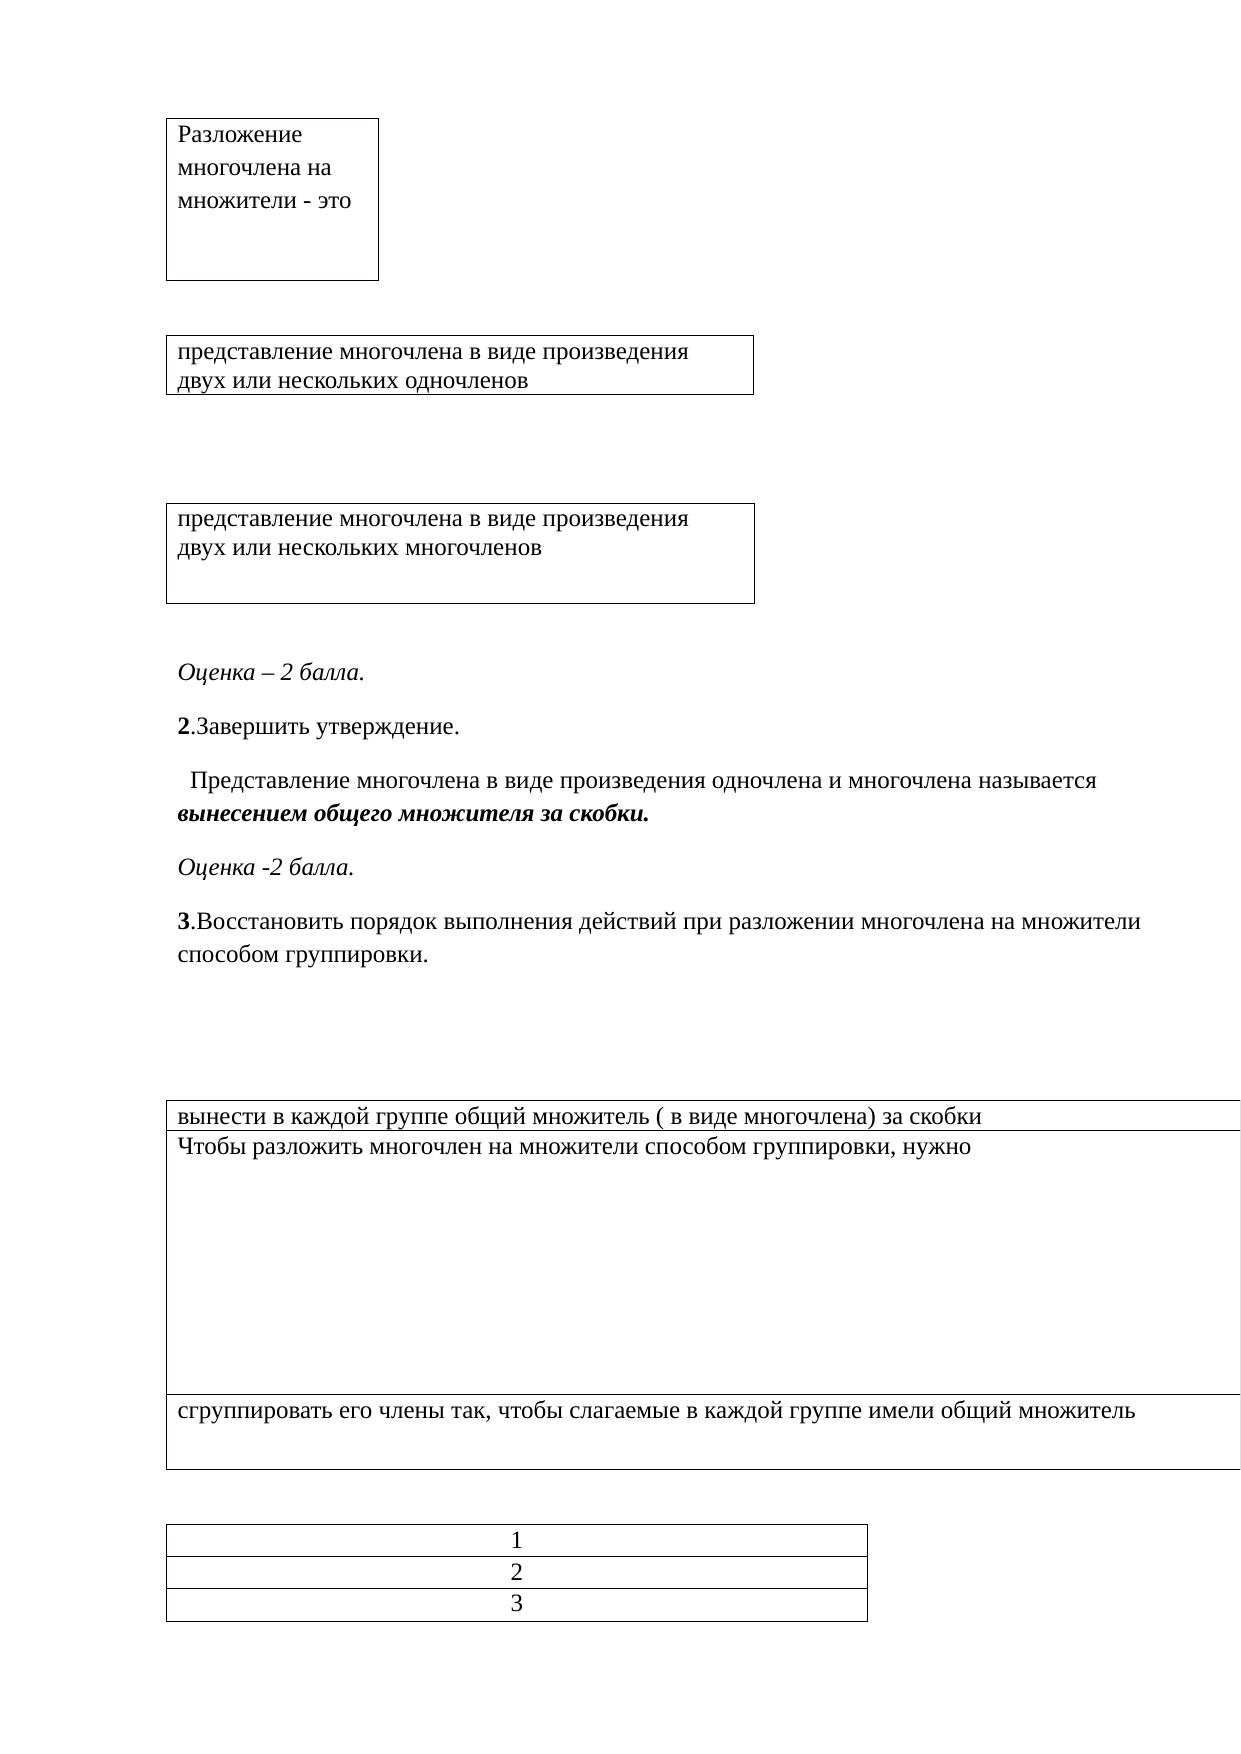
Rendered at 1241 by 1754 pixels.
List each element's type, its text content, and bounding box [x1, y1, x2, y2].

table_cell сгруппировать его члены так, чтобы слагаемые в каждой группе имели общий множитель [167, 1395, 1240, 1469]
text 3.Восстановить порядок выполнения действий при разложении многочлена на множители способом группировки. [177, 906, 1152, 967]
table_header вынести в каждой группе общий множитель ( в виде многочлена) за скобки [167, 1101, 1240, 1130]
table_header представление многочлена в виде произведения двух или нескольких одночленов [167, 336, 753, 394]
text 2.Завершить утверждение. [177, 711, 1152, 740]
table_cell 3 [167, 1589, 867, 1621]
text Оценка – 2 балла. [177, 657, 1152, 686]
table_cell Чтобы разложить многочлен на множители способом группировки, нужно [167, 1131, 1240, 1394]
table_header Разложение многочлена на множители - это [167, 119, 378, 280]
text Представление многочлена в виде произведения одночлена и многочлена называется вынесением общего множителя за скобки. [177, 765, 1152, 827]
text Оценка -2 балла. [177, 852, 1152, 881]
table_cell 2 [167, 1557, 867, 1587]
table_header 1 [167, 1525, 867, 1556]
table_header представление многочлена в виде произведения двух или нескольких многочленов [167, 504, 754, 602]
